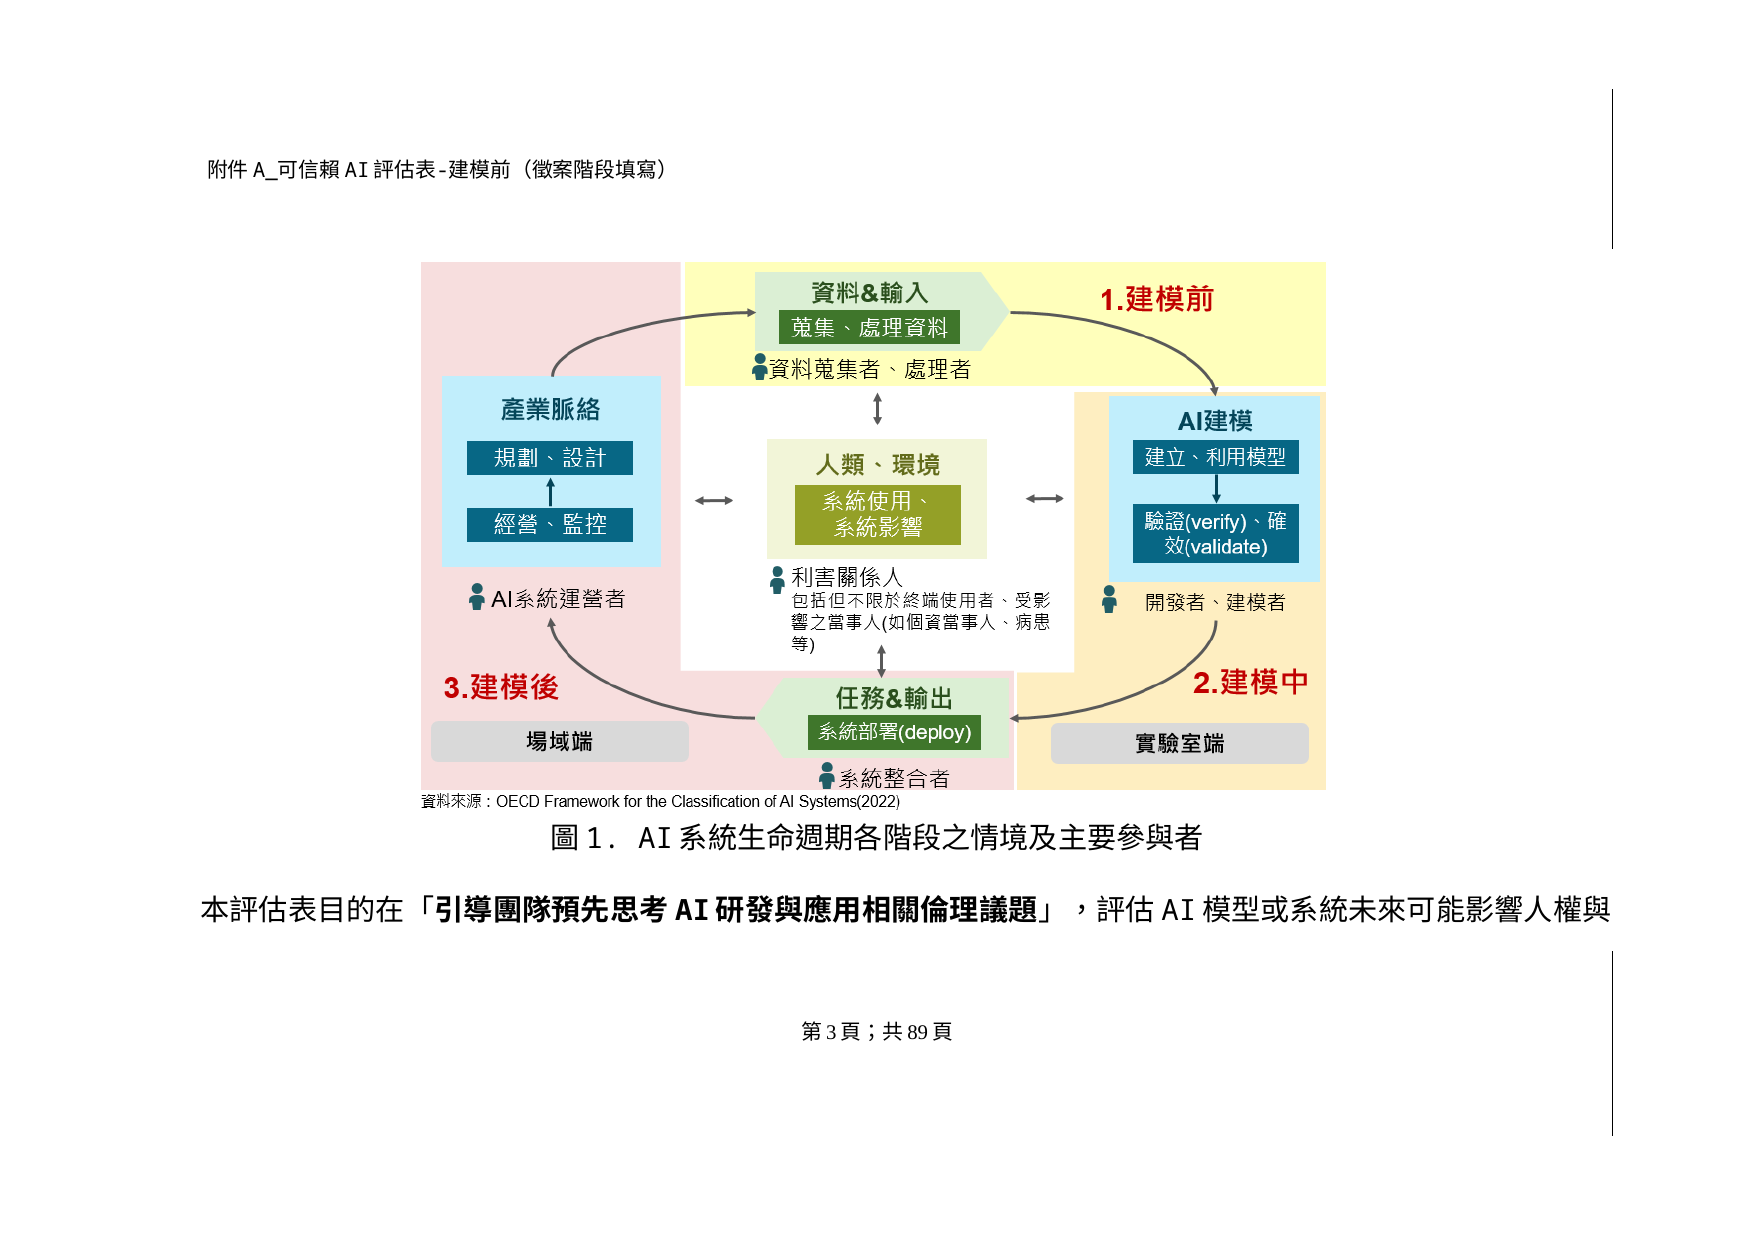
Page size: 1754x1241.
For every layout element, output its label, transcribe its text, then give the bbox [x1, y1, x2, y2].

text 圖1. AI系統生命週期各階段之情境及主要參與者 [142, 814, 1612, 857]
text 本評估表目的在「引導團隊預先思考AI研發與應用相關倫理議題」，評估AI模型或系統未來可能影響人權與 [142, 882, 1612, 929]
